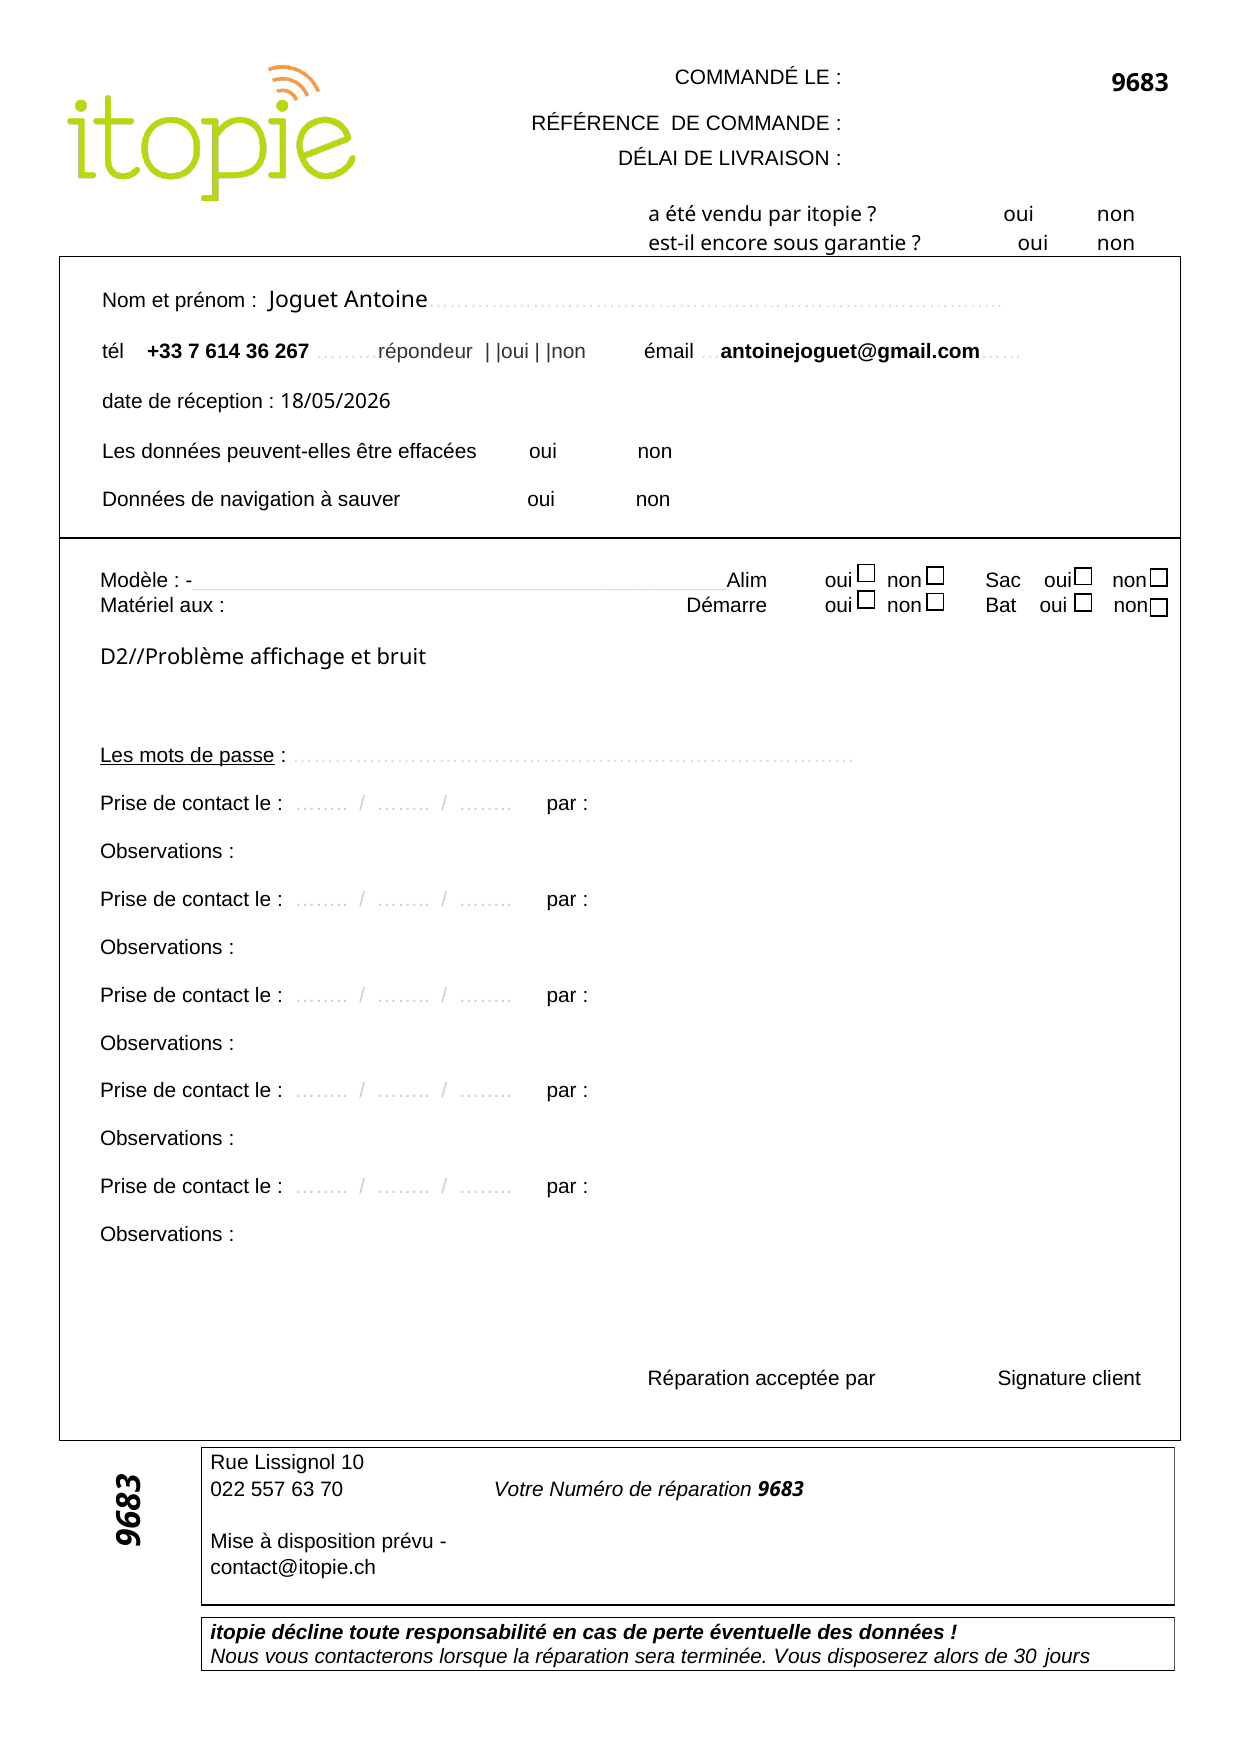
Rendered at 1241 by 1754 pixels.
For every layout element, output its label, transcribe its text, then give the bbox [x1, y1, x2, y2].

table_header COMMANDÉ LE : [490, 59, 847, 104]
text Prise de contact le : …….. / …….. / …….. par : [60, 788, 1180, 815]
text Observations : [60, 836, 1180, 863]
text Modèle : - Alim oui non Sac oui non [879, 562, 925, 590]
table_cell [847, 140, 1180, 175]
table_cell DÉLAI DE LIVRAISON : [490, 140, 847, 175]
text Prise de contact le : …….. / …….. / …….. par : [60, 979, 1180, 1006]
text Modèle : - Alim oui non Sac oui non [60, 562, 856, 590]
text Données de navigation à sauver oui non [60, 484, 1180, 511]
text Prise de contact le : …….. / …….. / …….. par : [60, 1171, 1180, 1198]
text Réparation acceptée par Signature client [60, 1363, 1180, 1390]
text Modèle : - Alim oui non Sac oui non [948, 562, 1180, 590]
text date de réception : 18/05/2026 [60, 383, 1180, 415]
picture [67, 65, 356, 201]
text Nom et prénom : Joguet Antoine……………………………………………………………………….. [60, 280, 1180, 314]
table_cell RÉFÉRENCE DE COMMANDE : [490, 105, 847, 140]
text Observations : [60, 1219, 1180, 1246]
text Les données peuvent-elles être effacées oui non [60, 436, 1180, 463]
text Prise de contact le : …….. / …….. / …….. par : [60, 1075, 1180, 1102]
table_header Rue Lissignol 10 022 557 63 70 Votre Numéro de réparation 9683 Mise à disposition prévu - contact@itopie.ch [195, 1441, 1180, 1611]
text Observations : [60, 1123, 1180, 1150]
text a été vendu par itopie ? oui non [59, 199, 1181, 228]
text Observations : [60, 931, 1180, 958]
text Les mots de passe : ……………………………………………………………………… [60, 740, 1180, 767]
text Observations : [60, 1027, 1180, 1054]
table_cell itopie décline toute responsabilité en cas de perte éventuelle des données ! Nous vous contacterons lorsque la réparation sera terminée. Vous disposerez alors de 30 jours [195, 1611, 1180, 1677]
table_header 9683 [59, 1441, 195, 1677]
text Matériel aux : Démarre oui non Bat oui non [60, 590, 1180, 617]
table_cell [847, 105, 1180, 140]
text tél +33 7 614 36 267 ………répondeur | |oui | |non émail …antoinejoguet@gmail.com…… [60, 335, 1180, 362]
text D2//Problème affichage et bruit [60, 638, 1180, 671]
text Prise de contact le : …….. / …….. / …….. par : [60, 883, 1180, 911]
table_header 9683 [847, 59, 1180, 104]
text est-il encore sous garantie ? oui non [59, 228, 1181, 256]
